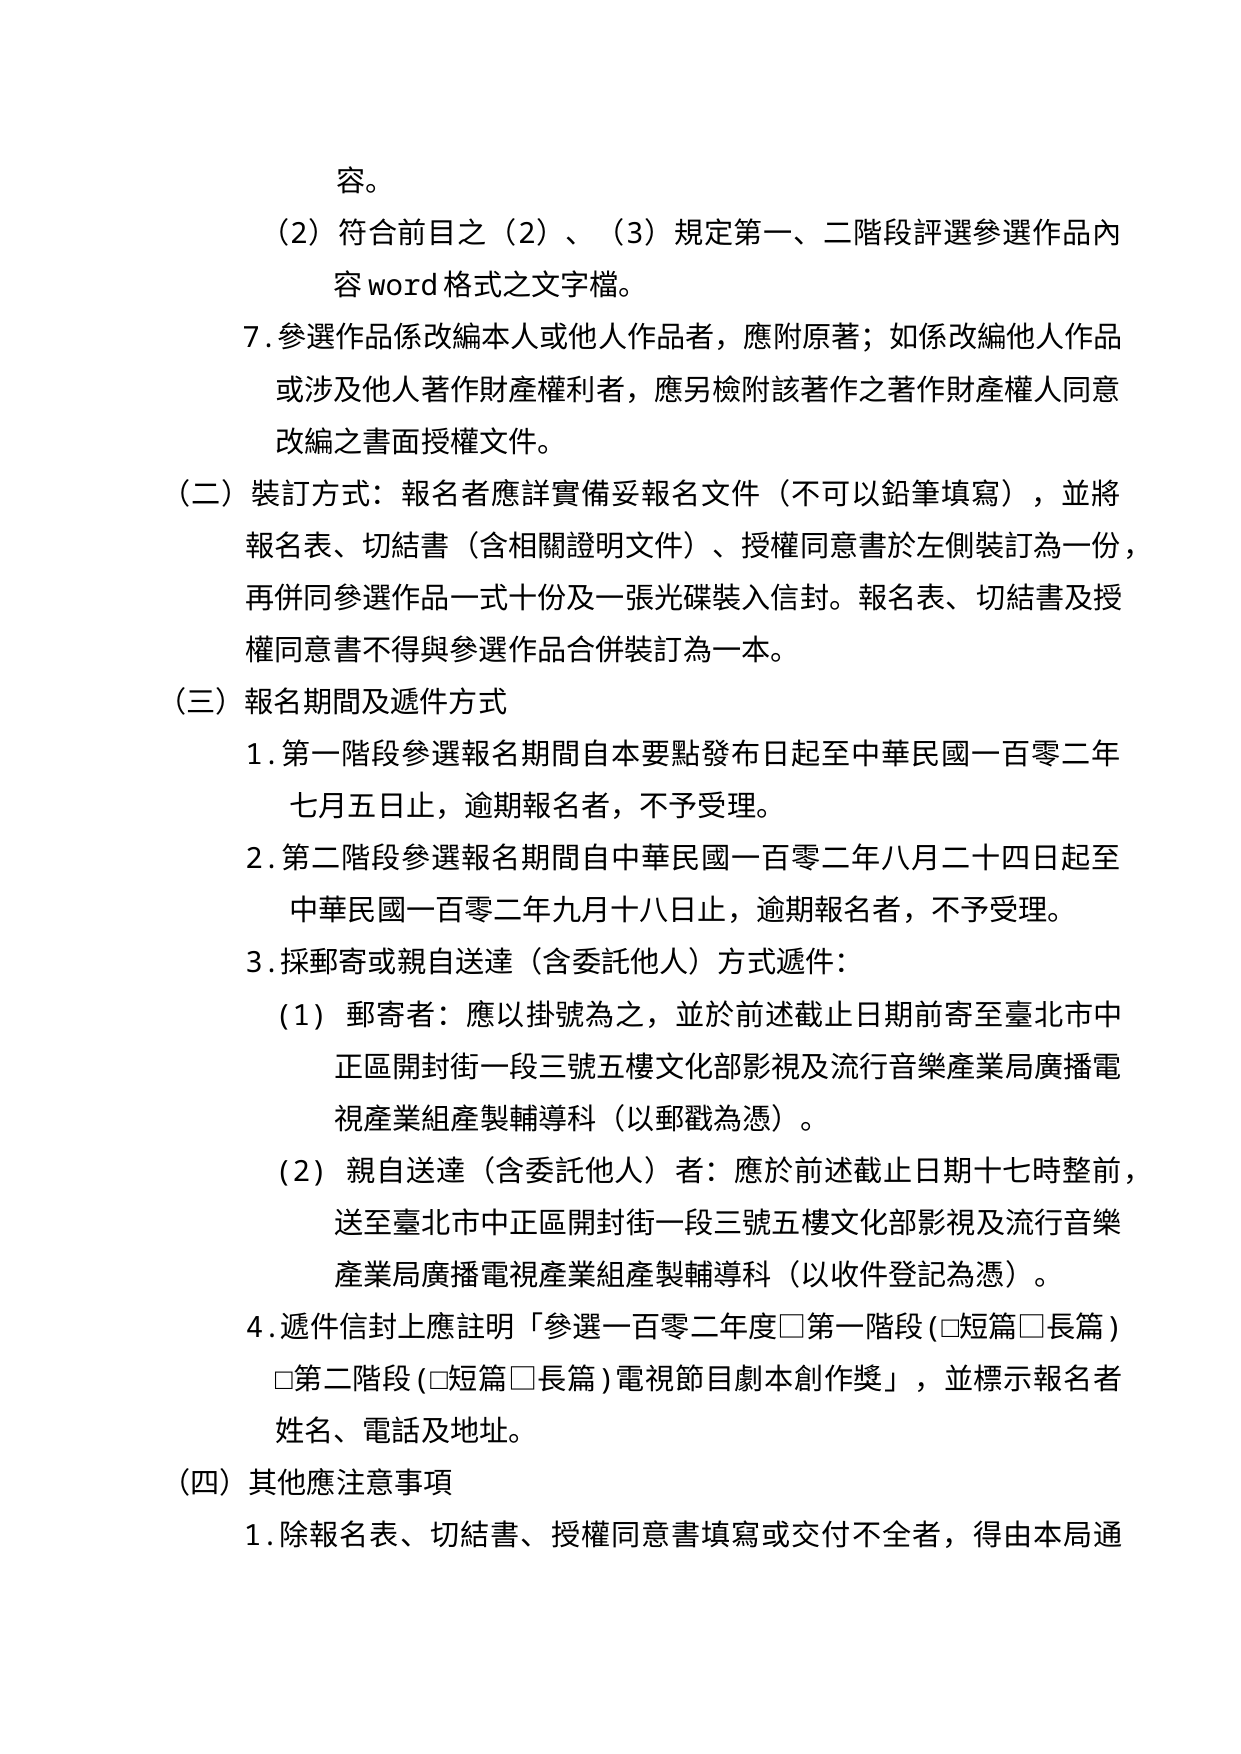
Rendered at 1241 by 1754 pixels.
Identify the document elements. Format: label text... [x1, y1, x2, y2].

text 2.第二階段參選報名期間自中華民國一百零二年八月二十四日起至中華民國一百零二年九月十八日止，逾期報名者，不予受理。 [245, 827, 1123, 931]
text (1) 郵寄者：應以掛號為之，並於前述截止日期前寄至臺北市中正區開封街一段三號五樓文化部影視及流行音樂產業局廣播電視產業組產製輔導科（以郵戳為憑）。 [275, 983, 1123, 1139]
text (2) 親自送達（含委託他人）者：應於前述截止日期十七時整前，送至臺北市中正區開封街一段三號五樓文化部影視及流行音樂產業局廣播電視產業組產製輔導科（以收件登記為憑）。 [275, 1139, 1123, 1296]
text （三）報名期間及遞件方式 [157, 671, 1123, 723]
text 4.遞件信封上應註明「參選一百零二年度□第一階段(□短篇□長篇)□第二階段(□短篇□長篇)電視節目劇本創作獎」，並標示報名者姓名、電話及地址。 [246, 1296, 1123, 1452]
text 1.除報名表、切結書、授權同意書填寫或交付不全者，得由本局通 [243, 1504, 1123, 1556]
text （2）符合前目之（2）、（3）規定第一、二階段評選參選作品內容word格式之文字檔。 [260, 202, 1123, 306]
text 1.第一階段參選報名期間自本要點發布日起至中華民國一百零二年七月五日止，逾期報名者，不予受理。 [245, 723, 1123, 827]
text （四）其他應注意事項 [161, 1452, 1123, 1504]
text 容。 [277, 150, 1123, 202]
text 3.採郵寄或親自送達（含委託他人）方式遞件： [245, 931, 1128, 983]
text 7.參選作品係改編本人或他人作品者，應附原著；如係改編他人作品或涉及他人著作財產權利者，應另檢附該著作之著作財產權人同意改編之書面授權文件。 [242, 306, 1123, 462]
text （二）裝訂方式：報名者應詳實備妥報名文件（不可以鉛筆填寫），並將報名表、切結書（含相關證明文件）、授權同意書於左側裝訂為一份，再併同參選作品一式十份及一張光碟裝入信封。報名表、切結書及授權同意書不得與參選作品合併裝訂為一本。 [161, 462, 1123, 671]
